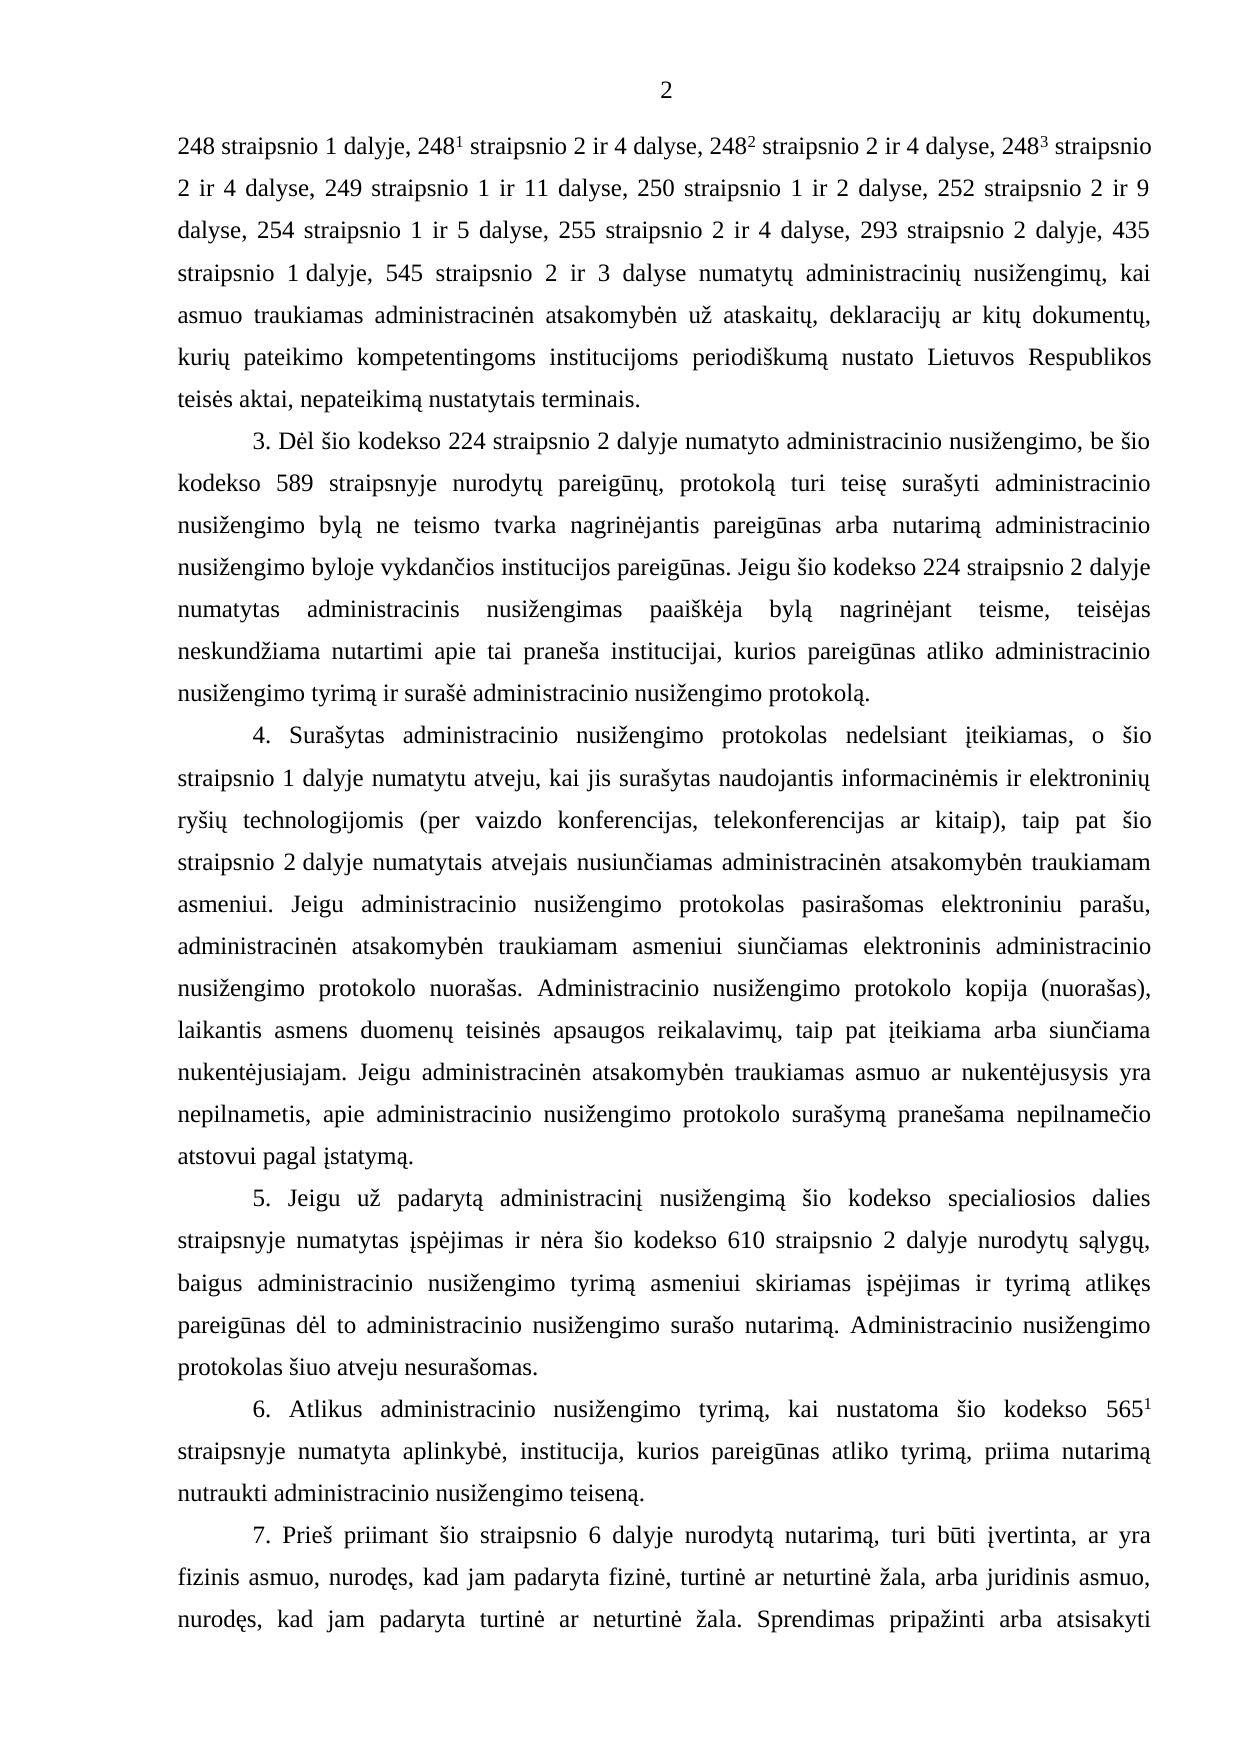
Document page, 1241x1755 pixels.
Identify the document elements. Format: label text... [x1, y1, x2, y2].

text 4. Surašytas administracinio nusižengimo protokolas nedelsiant įteikiamas, o šio straipsnio 1 dalyje numatytu atveju, kai jis surašytas naudojantis informacinėmis ir elektroninių ryšių technologijomis (per vaizdo konferencijas, telekonferencijas ar kitaip), taip pat šio straipsnio 2 dalyje numatytais atvejais nusiunčiamas administracinėn atsakomybėn traukiamam asmeniui. Jeigu administracinio nusižengimo protokolas pasirašomas elektroniniu parašu, administracinėn atsakomybėn traukiamam asmeniui siunčiamas elektroninis administracinio nusižengimo protokolo nuorašas. Administracinio nusižengimo protokolo kopija (nuorašas), laikantis asmens duomenų teisinės apsaugos reikalavimų, taip pat įteikiama arba siunčiama nukentėjusiajam. Jeigu administracinėn atsakomybėn traukiamas asmuo ar nukentėjusysis yra nepilnametis, apie administracinio nusižengimo protokolo surašymą pranešama nepilnamečio atstovui pagal įstatymą. [177, 707, 1152, 1170]
text 248 straipsnio 1 dalyje, 2481 straipsnio 2 ir 4 dalyse, 2482 straipsnio 2 ir 4 dalyse, 2483 straipsnio 2 ir 4 dalyse, 249 straipsnio 1 ir 11 dalyse, 250 straipsnio 1 ir 2 dalyse, 252 straipsnio 2 ir 9 dalyse, 254 straipsnio 1 ir 5 dalyse, 255 straipsnio 2 ir 4 dalyse, 293 straipsnio 2 dalyje, 435 straipsnio 1 dalyje, 545 straipsnio 2 ir 3 dalyse numatytų administracinių nusižengimų, kai asmuo traukiamas administracinėn atsakomybėn už ataskaitų, deklaracijų ar kitų dokumentų, kurių pateikimo kompetentingoms institucijoms periodiškumą nustato Lietuvos Respublikos teisės aktai, nepateikimą nustatytais terminais. [177, 118, 1152, 413]
text 3. Dėl šio kodekso 224 straipsnio 2 dalyje numatyto administracinio nusižengimo, be šio kodekso 589 straipsnyje nurodytų pareigūnų, protokolą turi teisę surašyti administracinio nusižengimo bylą ne teismo tvarka nagrinėjantis pareigūnas arba nutarimą administracinio nusižengimo byloje vykdančios institucijos pareigūnas. Jeigu šio kodekso 224 straipsnio 2 dalyje numatytas administracinis nusižengimas paaiškėja bylą nagrinėjant teisme, teisėjas neskundžiama nutartimi apie tai praneša institucijai, kurios pareigūnas atliko administracinio nusižengimo tyrimą ir surašė administracinio nusižengimo protokolą. [177, 413, 1152, 707]
text 7. Prieš priimant šio straipsnio 6 dalyje nurodytą nutarimą, turi būti įvertinta, ar yra fizinis asmuo, nurodęs, kad jam padaryta fizinė, turtinė ar neturtinė žala, arba juridinis asmuo, nurodęs, kad jam padaryta turtinė ar neturtinė žala. Sprendimas pripažinti arba atsisakyti [177, 1507, 1152, 1633]
text 6. Atlikus administracinio nusižengimo tyrimą, kai nustatoma šio kodekso 5651 straipsnyje numatyta aplinkybė, institucija, kurios pareigūnas atliko tyrimą, priima nutarimą nutraukti administracinio nusižengimo teiseną. [177, 1381, 1152, 1507]
text 5. Jeigu už padarytą administracinį nusižengimą šio kodekso specialiosios dalies straipsnyje numatytas įspėjimas ir nėra šio kodekso 610 straipsnio 2 dalyje nurodytų sąlygų, baigus administracinio nusižengimo tyrimą asmeniui skiriamas įspėjimas ir tyrimą atlikęs pareigūnas dėl to administracinio nusižengimo surašo nutarimą. Administracinio nusižengimo protokolas šiuo atveju nesurašomas. [177, 1170, 1152, 1381]
